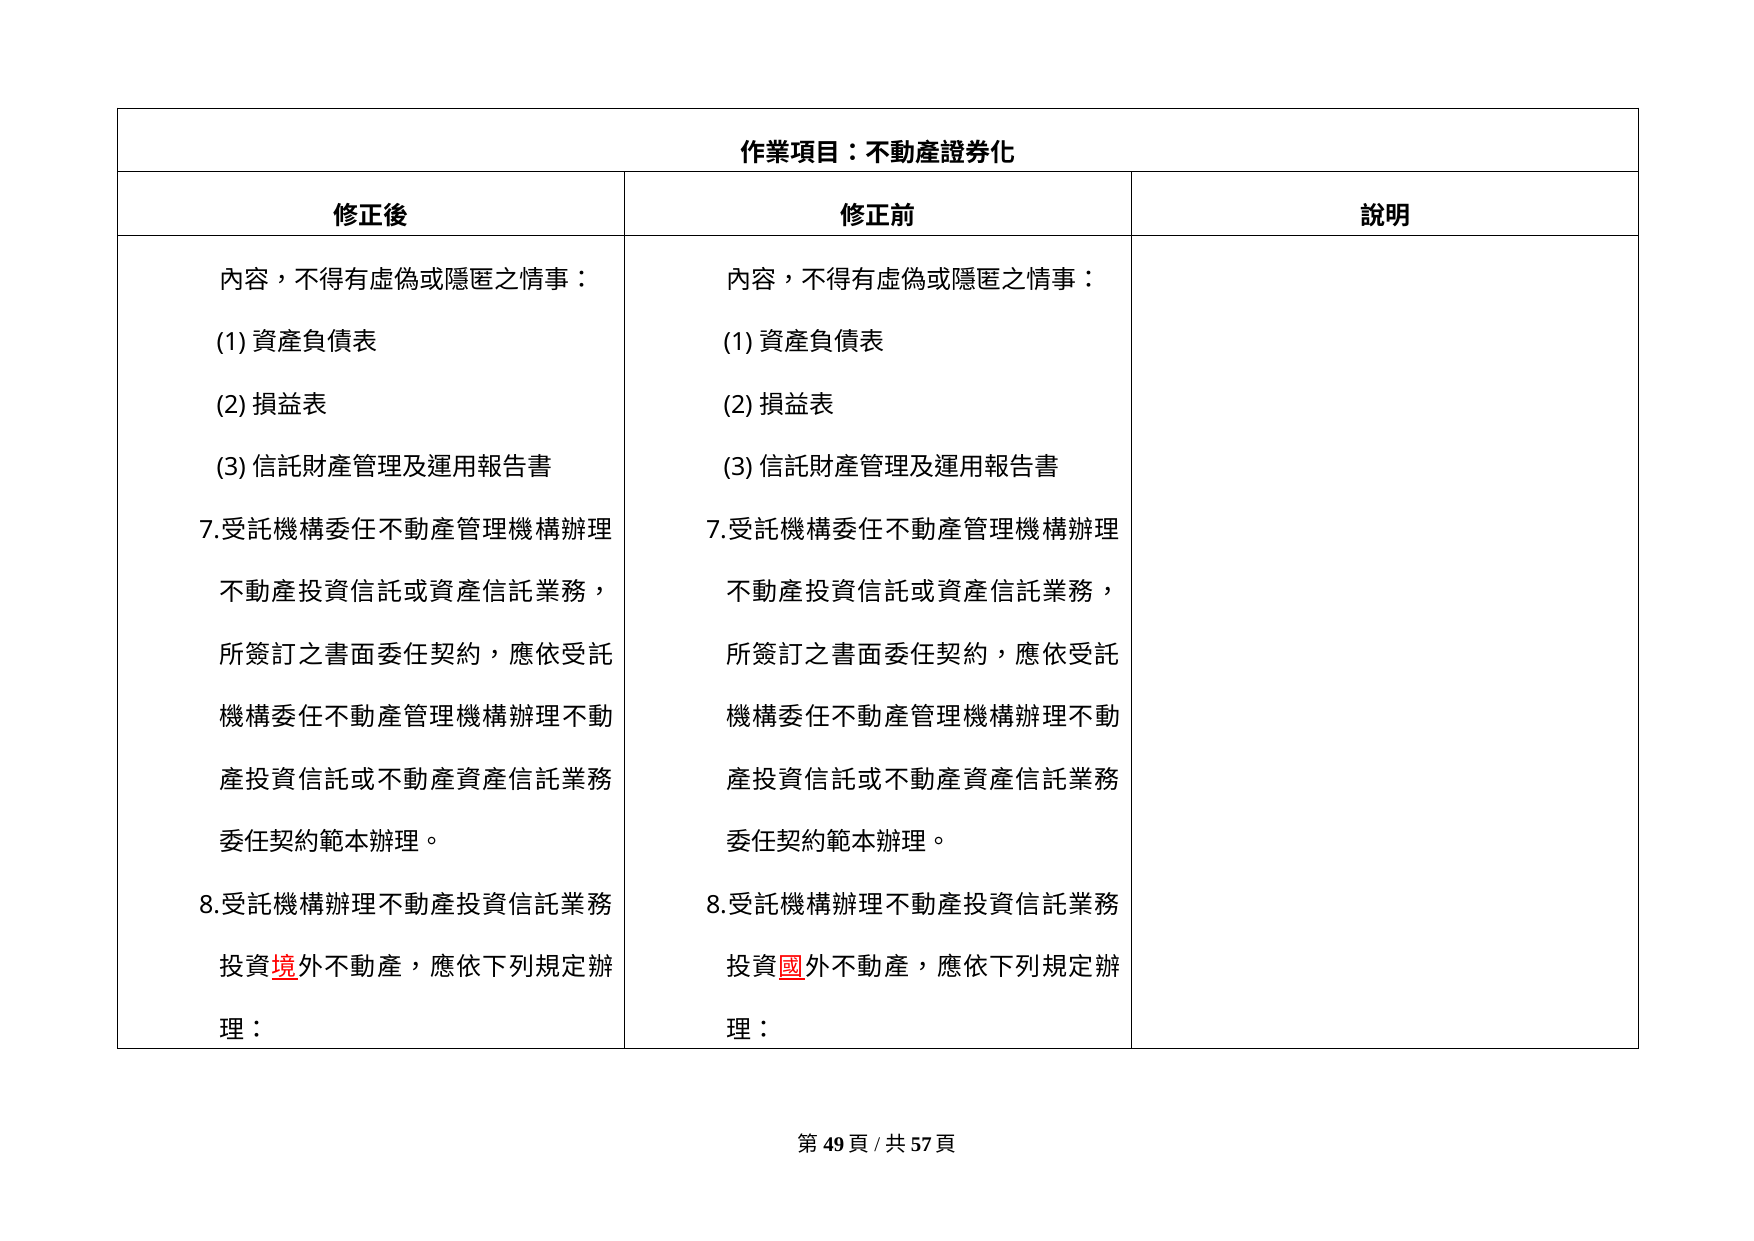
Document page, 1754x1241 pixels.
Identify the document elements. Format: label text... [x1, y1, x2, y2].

table_cell [1132, 236, 1638, 1048]
table_header 作業項目：不動產證券化 [118, 109, 1638, 171]
table_cell 說明 [1132, 172, 1638, 235]
table_cell 內容，不得有虛偽或隱匿之情事： (1) 資產負債表 (2) 損益表 (3) 信託財產管理及運用報告書 7.受託機構委任不動產管理機構辦理不動產投資信託或資產信託業務，所簽訂之書面委任契約，應依受託機構委任不動產管理機構辦理不動產投資信託或不動產資產信託業務委任契約範本辦理。 8.受託機構辦理不動產投資信託業務投資境外不動產，應依下列規定辦理： [118, 236, 624, 1048]
table_cell 內容，不得有虛偽或隱匿之情事： (1) 資產負債表 (2) 損益表 (3) 信託財產管理及運用報告書 7.受託機構委任不動產管理機構辦理不動產投資信託或資產信託業務，所簽訂之書面委任契約，應依受託機構委任不動產管理機構辦理不動產投資信託或不動產資產信託業務委任契約範本辦理。 8.受託機構辦理不動產投資信託業務投資國外不動產，應依下列規定辦理： [625, 236, 1131, 1048]
table_cell 修正前 [625, 172, 1131, 235]
table_cell 修正後 [118, 172, 624, 235]
